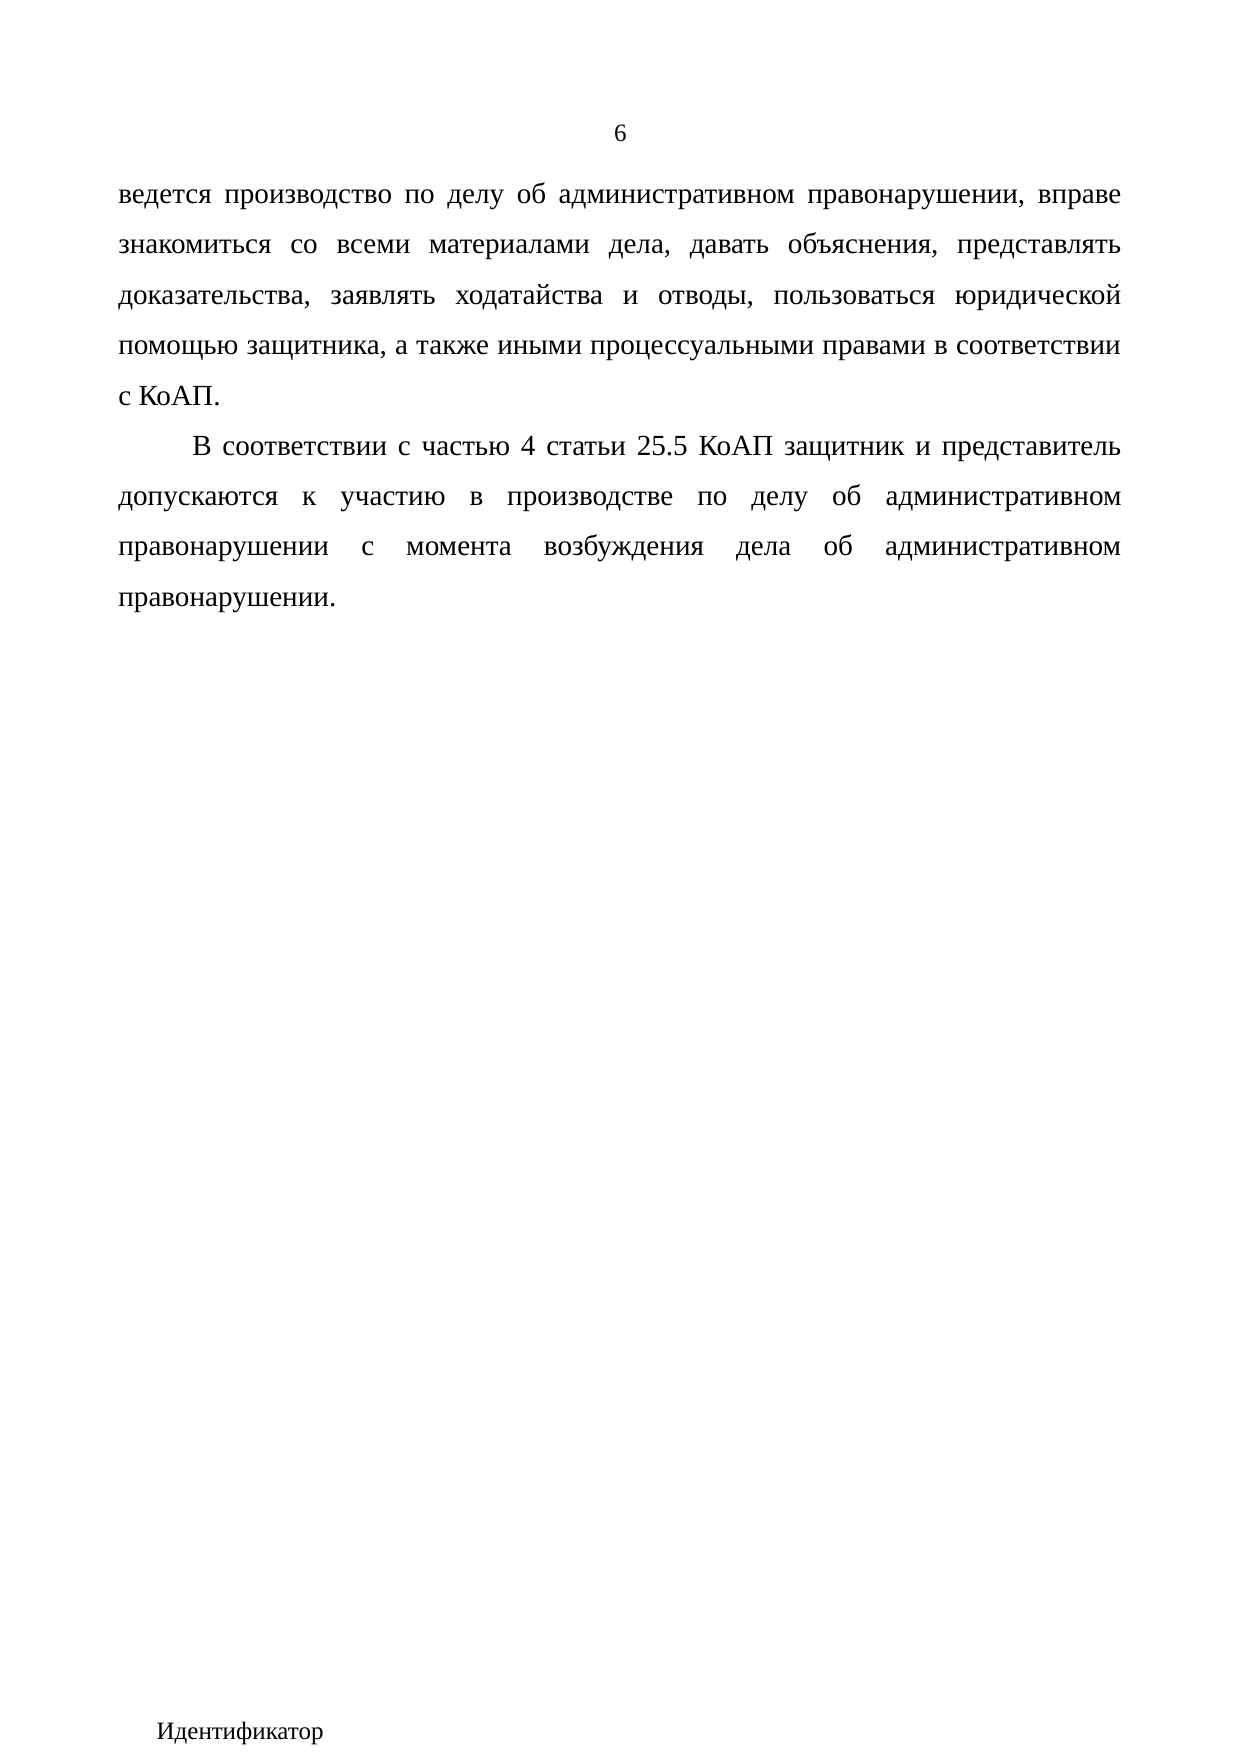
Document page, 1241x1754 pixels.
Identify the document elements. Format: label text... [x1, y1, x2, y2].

text В соответствии с частью 4 статьи 25.5 КоАП защитник и представитель допускаются к участию в производстве по делу об административном правонарушении с момента возбуждения дела об административном правонарушении. [118, 428, 1122, 612]
text ведется производство по делу об административном правонарушении, вправе знакомиться со всеми материалами дела, давать объяснения, представлять доказательства, заявлять ходатайства и отводы, пользоваться юридической помощью защитника, а также иными процессуальными правами в соответствии с КоАП. [118, 176, 1122, 411]
